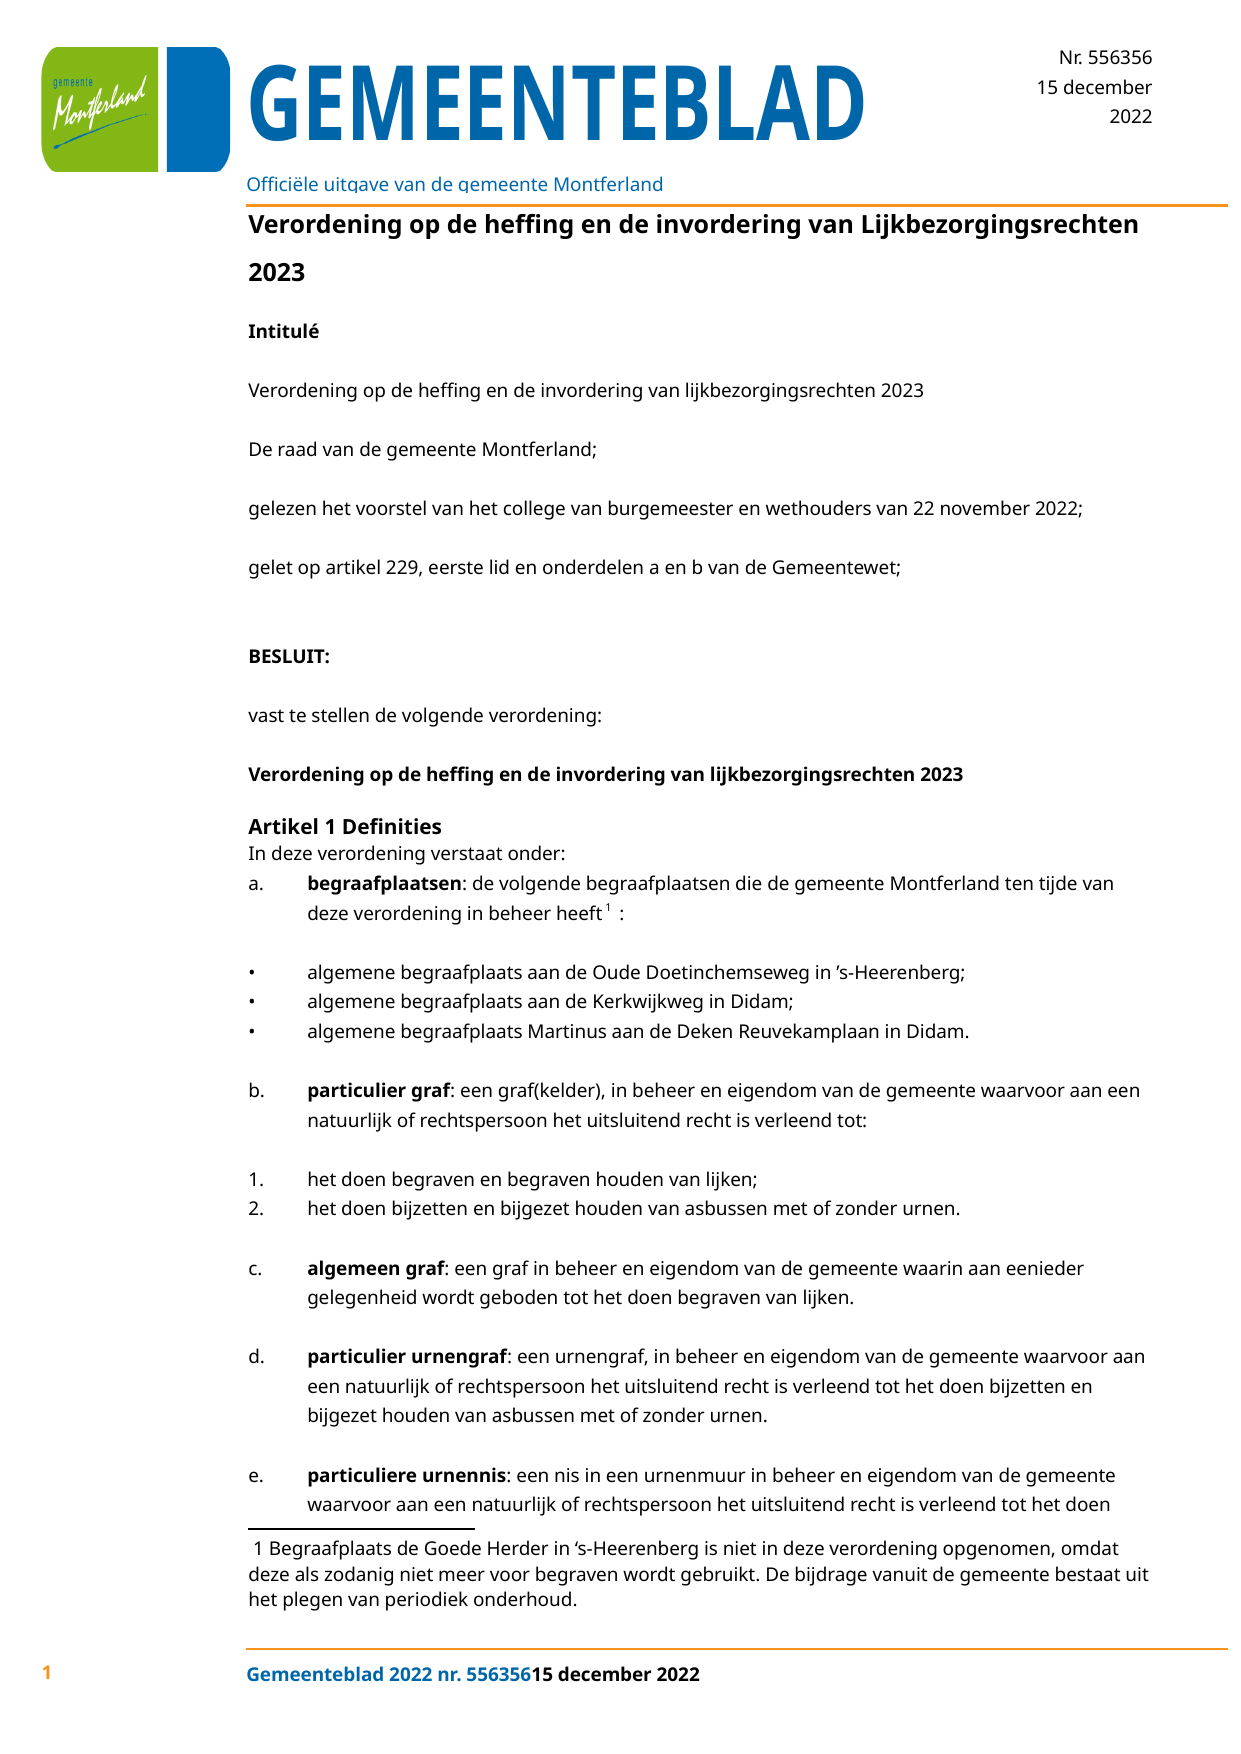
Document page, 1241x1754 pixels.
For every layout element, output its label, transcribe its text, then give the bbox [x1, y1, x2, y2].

text vast te stellen de volgende verordening: [248, 702, 1152, 728]
text Verordening op de heffing en de invordering van lijkbezorgingsrechten 2023 [248, 377, 1152, 403]
picture [41, 47, 231, 172]
list Begraafplaats de Goede Herder in ‘s-Heerenberg is niet in deze verordening opgenomen, omdat deze als zodanig niet meer voor begraven wordt gebruikt. De bijdrage vanuit de gemeente bestaat uit het plegen van periodiek onderhoud. [248, 1535, 1152, 1612]
list algemeen graf: een graf in beheer en eigendom van de gemeente waarin aan eenieder gelegenheid wordt geboden tot het doen begraven van lijken. [248, 1255, 1152, 1310]
list particuliere urnennis: een nis in een urnenmuur in beheer en eigendom van de gemeente waarvoor aan een natuurlijk of rechtspersoon het uitsluitend recht is verleend tot het doen [248, 1462, 1152, 1517]
list begraafplaatsen: de volgende begraafplaatsen die de gemeente Montferland ten tijde van deze verordening in beheer heeft : [248, 870, 1152, 925]
list algemene begraafplaats Martinus aan de Deken Reuvekamplaan in Didam. [248, 1018, 1152, 1044]
text Artikel 1 Definities [248, 812, 1152, 841]
list particulier urnengraf: een urnengraf, in beheer en eigendom van de gemeente waarvoor aan een natuurlijk of rechtspersoon het uitsluitend recht is verleend tot het doen bijzetten en bijgezet houden van asbussen met of zonder urnen. [248, 1343, 1152, 1428]
list algemene begraafplaats aan de Kerkwijkweg in Didam; [248, 988, 1152, 1014]
text In deze verordening verstaat onder: [248, 841, 1152, 866]
text De raad van de gemeente Montferland; [248, 436, 1152, 462]
text Verordening op de heffing en de invordering van Lijkbezorgingsrechten 2023 [248, 207, 1152, 288]
list het doen begraven en begraven houden van lijken; [248, 1166, 1152, 1192]
text Intitulé [248, 318, 1152, 344]
list algemene begraafplaats aan de Oude Doetinchemseweg in ’s-Heerenberg; [248, 959, 1152, 984]
text BESLUIT: [248, 643, 1152, 669]
list het doen bijzetten en bijgezet houden van asbussen met of zonder urnen. [248, 1196, 1152, 1221]
text Verordening op de heffing en de invordering van lijkbezorgingsrechten 2023 [248, 762, 1152, 787]
list particulier graf: een graf(kelder), in beheer en eigendom van de gemeente waarvoor aan een natuurlijk of rechtspersoon het uitsluitend recht is verleend tot: [248, 1077, 1152, 1132]
text gelezen het voorstel van het college van burgemeester en wethouders van 22 november 2022; [248, 495, 1152, 521]
text gelet op artikel 229, eerste lid en onderdelen a en b van de Gemeentewet; [248, 554, 1152, 580]
